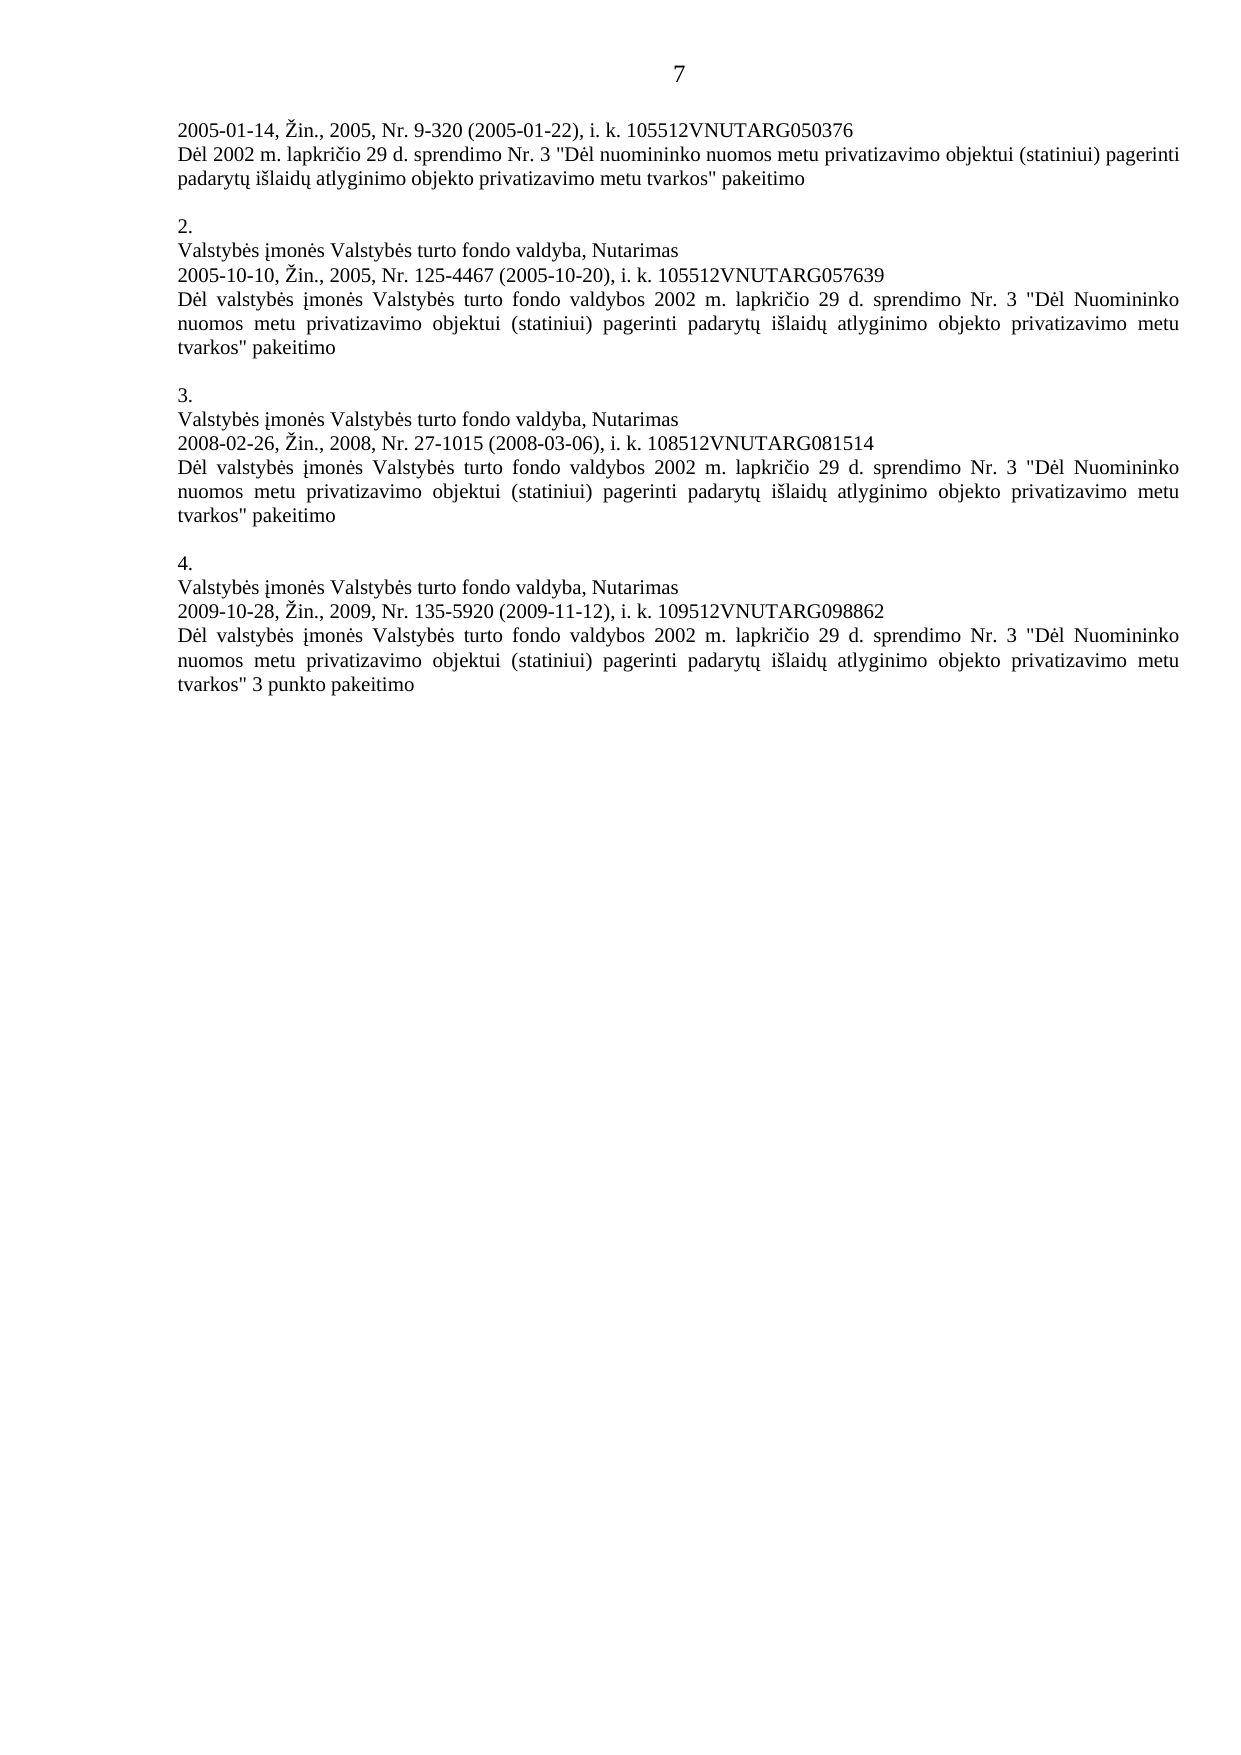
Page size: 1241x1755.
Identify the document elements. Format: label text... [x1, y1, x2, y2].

text Dėl valstybės įmonės Valstybės turto fondo valdybos 2002 m. lapkričio 29 d. sprendimo Nr. 3 "Dėl Nuomininko nuomos metu privatizavimo objektui (statiniui) pagerinti padarytų išlaidų atlyginimo objekto privatizavimo metu tvarkos" 3 punkto pakeitimo [177, 623, 1181, 696]
text 2005-01-14, Žin., 2005, Nr. 9-320 (2005-01-22), i. k. 105512VNUTARG050376 [177, 118, 1181, 142]
text Valstybės įmonės Valstybės turto fondo valdyba, Nutarimas [177, 575, 1181, 599]
text 2. [177, 214, 1181, 238]
text 2008-02-26, Žin., 2008, Nr. 27-1015 (2008-03-06), i. k. 108512VNUTARG081514 [177, 431, 1181, 455]
text 2005-10-10, Žin., 2005, Nr. 125-4467 (2005-10-20), i. k. 105512VNUTARG057639 [177, 262, 1181, 287]
text Dėl valstybės įmonės Valstybės turto fondo valdybos 2002 m. lapkričio 29 d. sprendimo Nr. 3 "Dėl Nuomininko nuomos metu privatizavimo objektui (statiniui) pagerinti padarytų išlaidų atlyginimo objekto privatizavimo metu tvarkos" pakeitimo [177, 455, 1181, 527]
text 2009-10-28, Žin., 2009, Nr. 135-5920 (2009-11-12), i. k. 109512VNUTARG098862 [177, 599, 1181, 623]
text Dėl valstybės įmonės Valstybės turto fondo valdybos 2002 m. lapkričio 29 d. sprendimo Nr. 3 "Dėl Nuomininko nuomos metu privatizavimo objektui (statiniui) pagerinti padarytų išlaidų atlyginimo objekto privatizavimo metu tvarkos" pakeitimo [177, 287, 1181, 359]
text Valstybės įmonės Valstybės turto fondo valdyba, Nutarimas [177, 407, 1181, 431]
text 3. [177, 383, 1181, 407]
text 4. [177, 551, 1181, 575]
text Valstybės įmonės Valstybės turto fondo valdyba, Nutarimas [177, 238, 1181, 262]
text Dėl 2002 m. lapkričio 29 d. sprendimo Nr. 3 "Dėl nuomininko nuomos metu privatizavimo objektui (statiniui) pagerinti padarytų išlaidų atlyginimo objekto privatizavimo metu tvarkos" pakeitimo [177, 142, 1181, 190]
